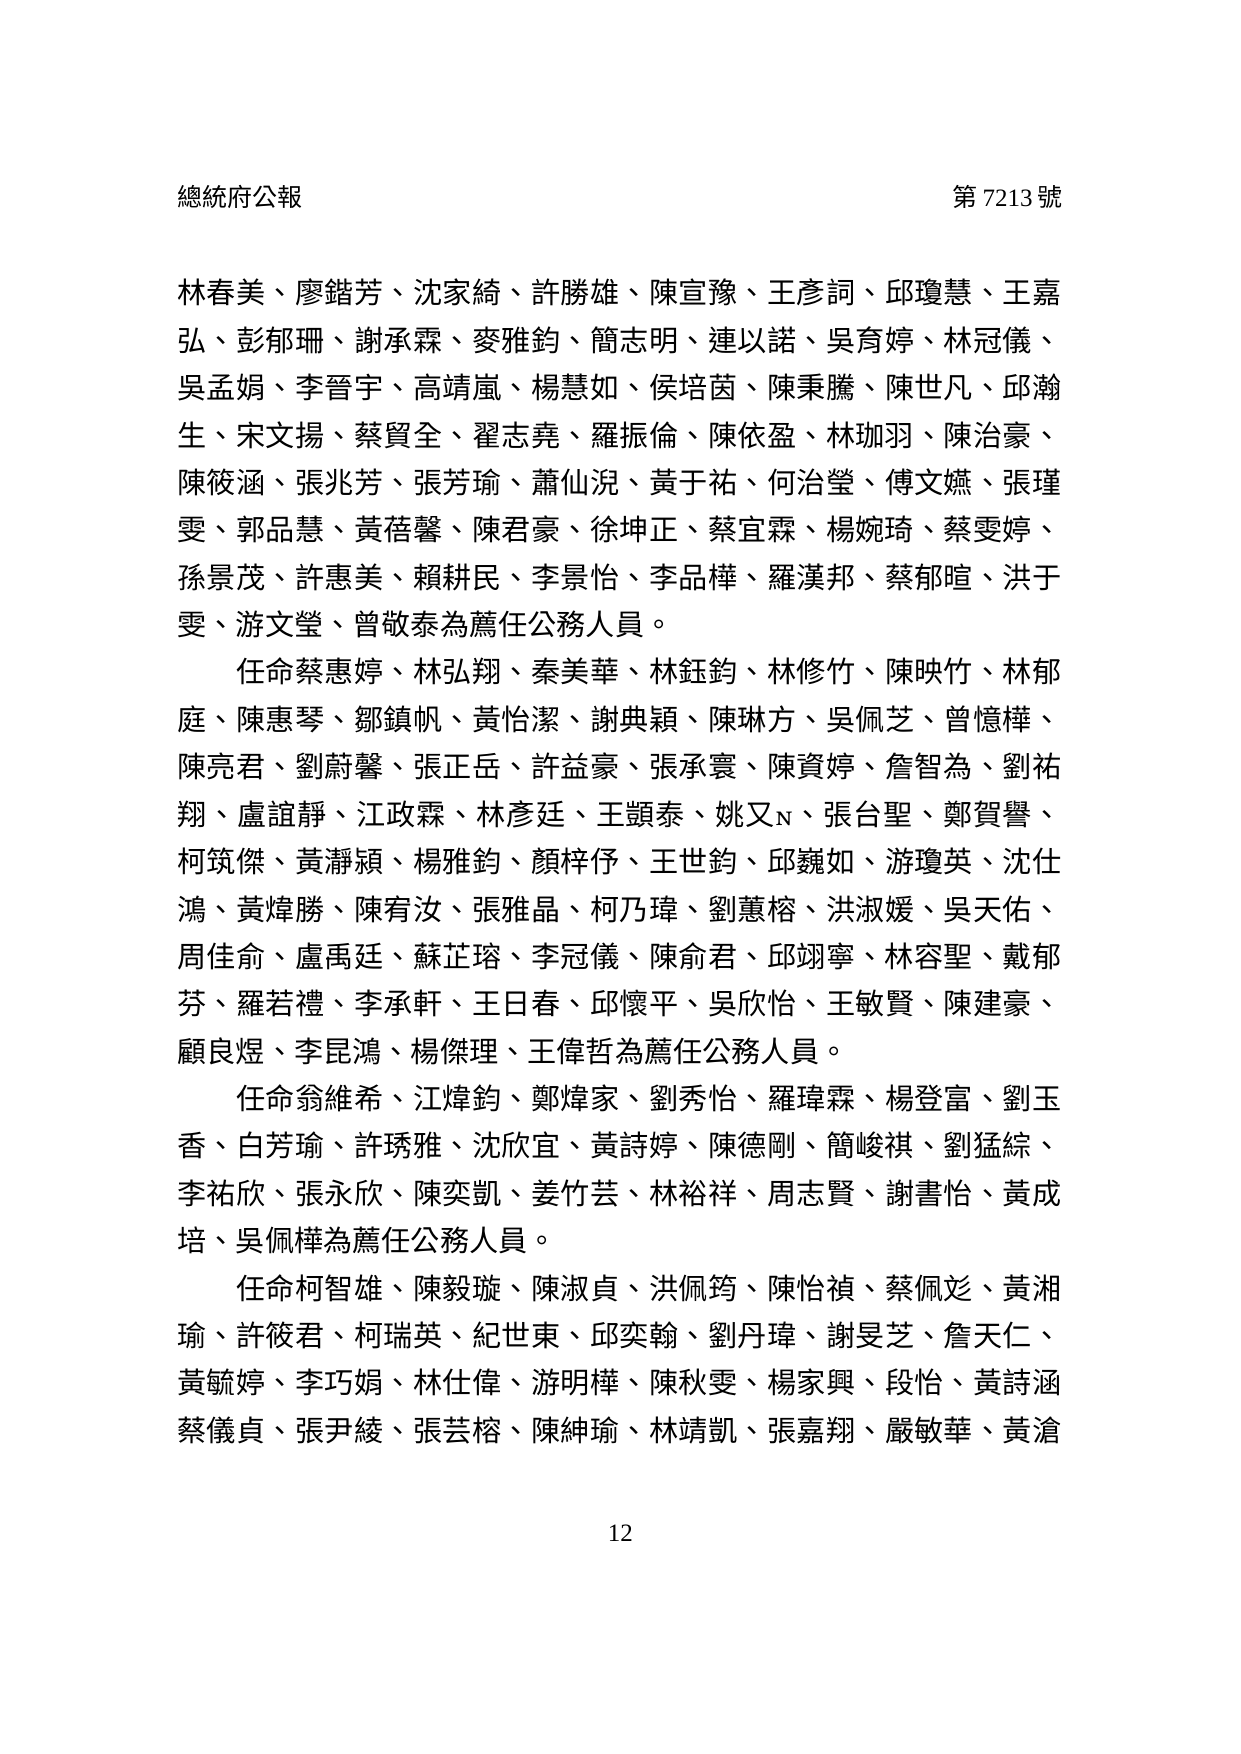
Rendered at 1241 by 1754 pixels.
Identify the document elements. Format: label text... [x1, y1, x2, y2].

text 林春美、廖鍇芳、沈家綺、許勝雄、陳宣豫、王彥詞、邱瓊慧、王嘉弘、彭郁珊、謝承霖、麥雅鈞、簡志明、連以諾、吳育婷、林冠儀、吳孟娟、李晉宇、高靖嵐、楊慧如、侯培茵、陳秉騰、陳世凡、邱瀚生、宋文揚、蔡貿全、翟志堯、羅振倫、陳依盈、林珈羽、陳治豪、陳筱涵、張兆芳、張芳瑜、蕭仙淣、黃于祐、何治瑩、傅文嬿、張瑾雯、郭品慧、黃蓓馨、陳君豪、徐坤正、蔡宜霖、楊婉琦、蔡雯婷、孫景茂、許惠美、賴耕民、李景怡、李品樺、羅漢邦、蔡郁暄、洪于雯、游文瑩、曾敬泰為薦任公務人員。 [177, 266, 1063, 645]
text 任命翁維希、江煒鈞、鄭煒家、劉秀怡、羅瑋霖、楊登富、劉玉香、白芳瑜、許琇雅、沈欣宜、黃詩婷、陳德剛、簡峻祺、劉猛綜、李祐欣、張永欣、陳奕凱、姜竹芸、林裕祥、周志賢、謝書怡、黃成培、吳佩樺為薦任公務人員。 [177, 1072, 1063, 1261]
text 任命柯智雄、陳毅璇、陳淑貞、洪佩筠、陳怡禎、蔡佩彣、黃湘瑜、許筱君、柯瑞英、紀世東、邱奕翰、劉丹瑋、謝旻芝、詹天仁、黃毓婷、李巧娟、林仕偉、游明樺、陳秋雯、楊家興、段怡、黃詩涵、蔡儀貞、張尹綾、張芸榕、陳紳瑜、林靖凱、張嘉翔、嚴敏華、黃滄銘、林筱真、何世煌、盧東陽、陳胤臻、歐家豪、施凱能、郭耀仁、洪緯廷、張天峰、徐民哲、林政華、林芳宇、鄭敏杰、余杏儒、楊文賢、賴美君、陳妤羽、陳奕成、柳佩青、馮瀅茹、劉佳興、黃莉雯、張美仙、黃智佑、陳美夙、陳建町、黃億齡、陳怡君、許毓芳、徐子加、廖姿苹、鄭佳宜、張騰亞、楊紹宏、黃建璋、黃于芳、王茹玉、陳冠如、施易伸、黃展瑩、張家胤、葉曉諭、彭哲萱、許益通、丁國煒為薦任公務人員。 [177, 1261, 1063, 1451]
text 任命蔡惠婷、林弘翔、秦美華、林鈺鈞、林修竹、陳映竹、林郁庭、陳惠琴、鄒鎮帆、黃怡潔、謝典穎、陳琳方、吳佩芝、曾憶樺、陳亮君、劉蔚馨、張正岳、許益豪、張承寰、陳資婷、詹智為、劉祐翔、盧誼靜、江政霖、林彥廷、王顗泰、姚又、張台聖、鄭賀譽、柯筑傑、黃瀞潁、楊雅鈞、顏梓伃、王世鈞、邱巍如、游瓊英、沈仕鴻、黃煒勝、陳宥汝、張雅晶、柯乃瑋、劉蕙榕、洪淑媛、吳天佑、周佳俞、盧禹廷、蘇芷瑢、李冠儀、陳俞君、邱翊寧、林容聖、戴郁芬、羅若禮、李承軒、王日春、邱懷平、吳欣怡、王敏賢、陳建豪、顧良煜、李昆鴻、楊傑理、王偉哲為薦任公務人員。 [177, 645, 1063, 1072]
